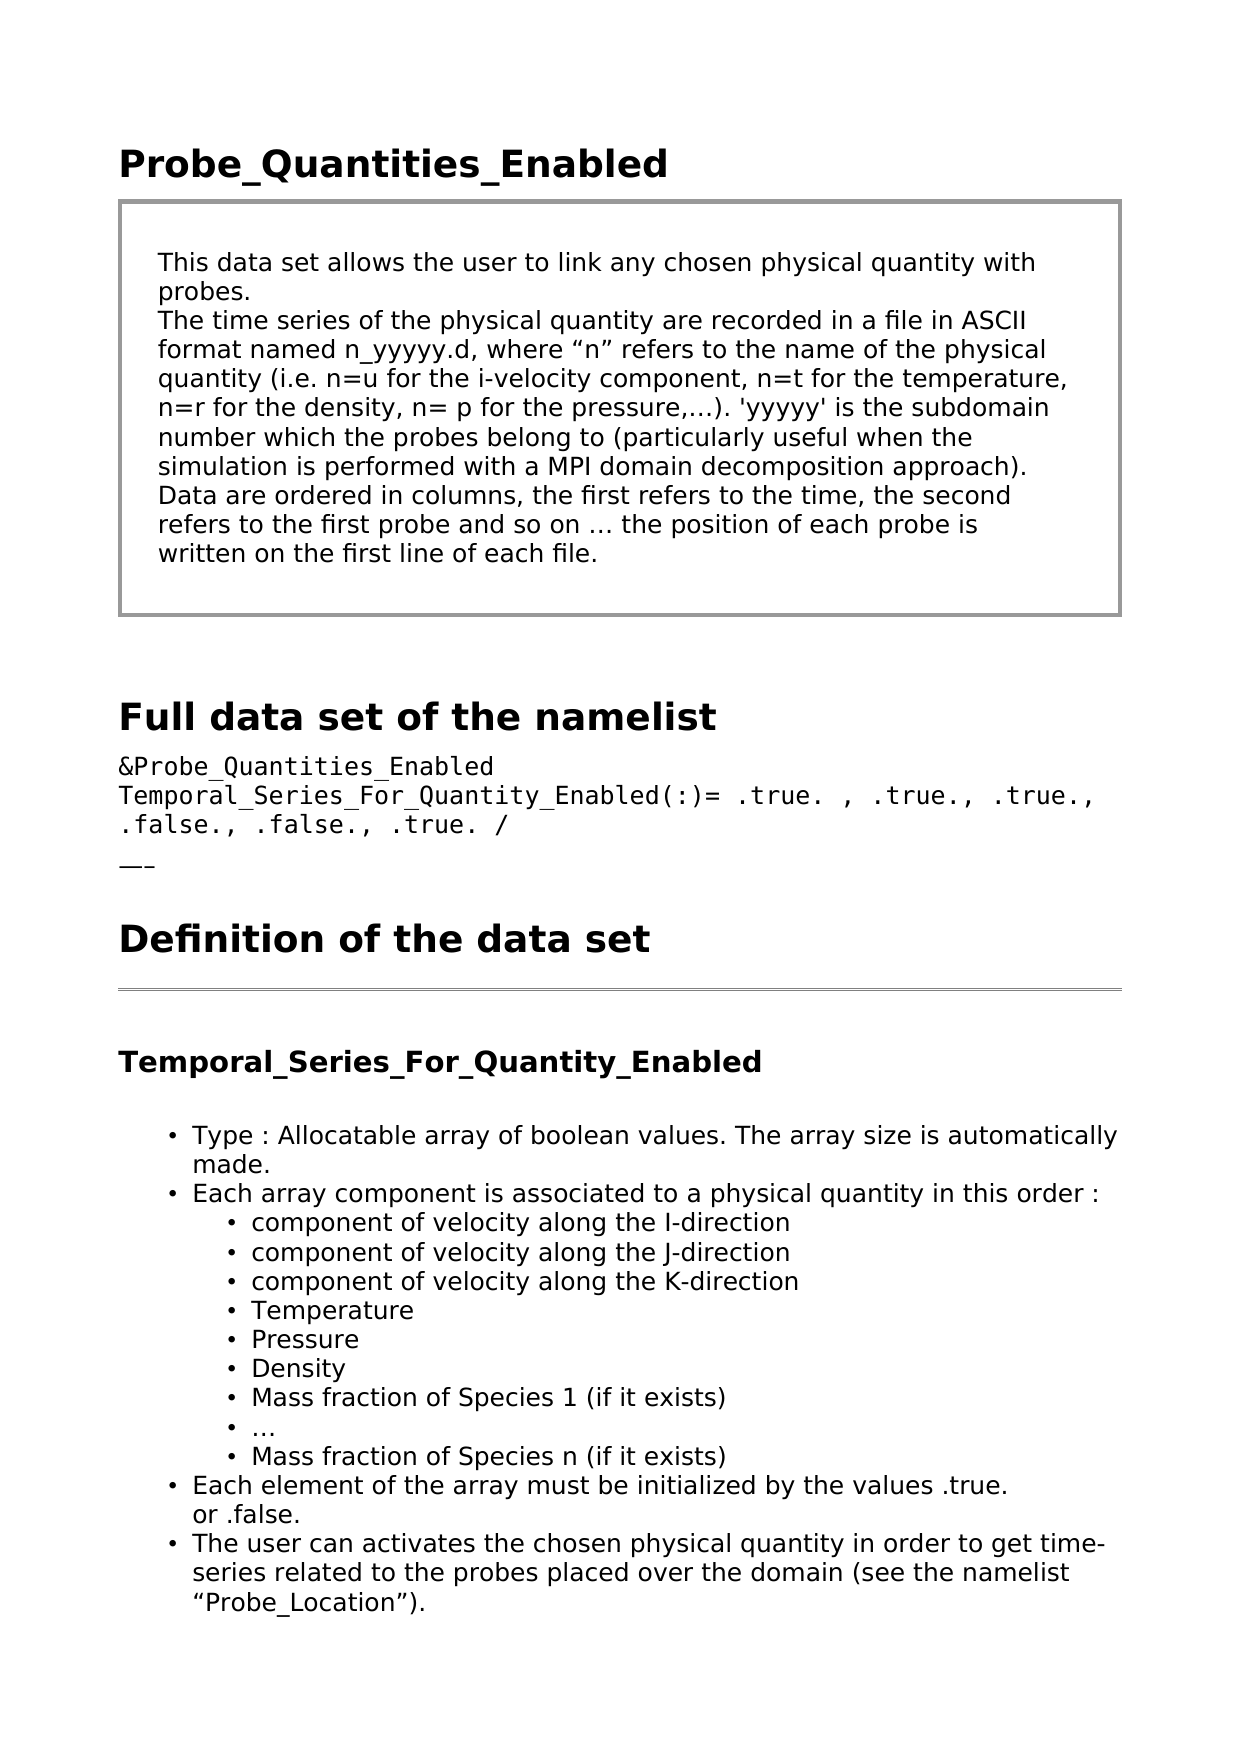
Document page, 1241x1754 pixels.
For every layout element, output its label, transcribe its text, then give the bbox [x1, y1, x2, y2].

list Pressure [236, 1325, 1122, 1354]
table_header This data set allows the user to link any chosen physical quantity with probes. The time series of the physical quantity are recorded in a file in ASCII format named n_yyyyy.d, where “n” refers to the name of the physical quantity (i.e. n=u for the i-velocity component, n=t for the temperature, n=r for the density, n= p for the pressure,…). 'yyyyy' is the subdomain number which the probes belong to (particularly useful when the simulation is performed with a MPI domain decomposition approach). Data are ordered in columns, the first refers to the time, the second refers to the first probe and so on … the position of each probe is written on the first line of each file. [122, 212, 1109, 604]
text —– [118, 851, 1122, 880]
list component of velocity along the J-direction [236, 1238, 1122, 1267]
list Each element of the array must be initialized by the values .true. or .false. [177, 1471, 1122, 1529]
list component of velocity along the I-direction [236, 1208, 1122, 1238]
list The user can activates the chosen physical quantity in order to get time-series related to the probes placed over the domain (see the namelist “Probe_Location”). [177, 1529, 1122, 1617]
list component of velocity along the K-direction [236, 1267, 1122, 1296]
subtitle Full data set of the namelist [118, 696, 1122, 739]
list Type : Allocatable array of boolean values. The array size is automatically made. [177, 1121, 1122, 1179]
list Mass fraction of Species 1 (if it exists) [236, 1383, 1122, 1413]
list Mass fraction of Species n (if it exists) [236, 1442, 1122, 1471]
list … [236, 1413, 1122, 1442]
subtitle Probe_Quantities_Enabled [118, 143, 1122, 187]
subtitle Temporal_Series_For_Quantity_Enabled [118, 1045, 1122, 1079]
list Temperature [236, 1296, 1122, 1325]
subtitle Definition of the data set [118, 918, 1122, 961]
text &Probe_Quantities_Enabled Temporal_Series_For_Quantity_Enabled(:)= .true. , .true., .true., .false., .false., .true. / [118, 752, 1122, 839]
list Each array component is associated to a physical quantity in this order : [177, 1179, 1122, 1208]
list Density [236, 1354, 1122, 1383]
